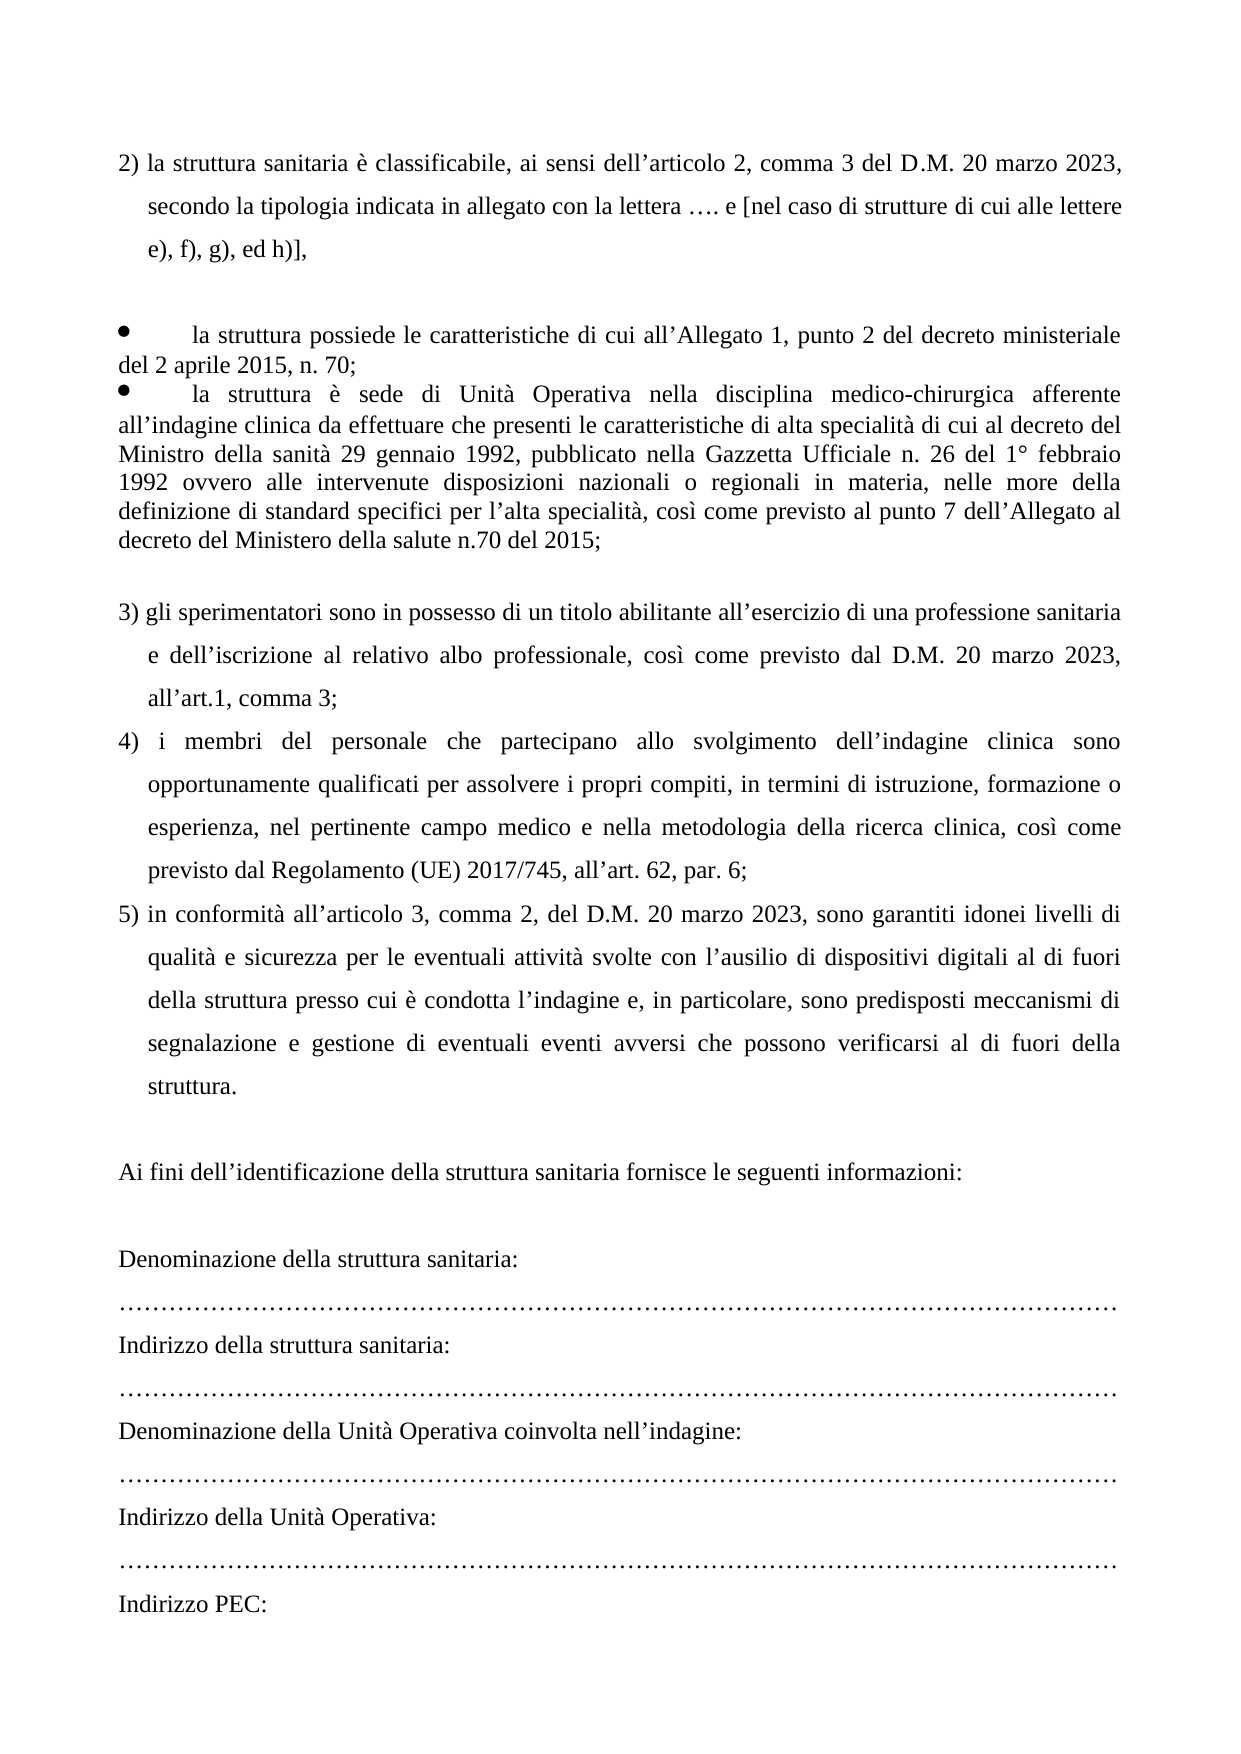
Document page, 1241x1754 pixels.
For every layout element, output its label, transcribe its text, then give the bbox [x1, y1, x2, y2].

text ………………………………………………………………………………………………………… [118, 1546, 1122, 1574]
text 5) in conformità all’articolo 3, comma 2, del D.M. 20 marzo 2023, sono garantiti idonei livelli di qualità e sicurezza per le eventuali attività svolte con l’ausilio di dispositivi digitali al di fuori della struttura presso cui è condotta l’indagine e, in particolare, sono predisposti meccanismi di segnalazione e gestione di eventuali eventi avversi che possono verificarsi al di fuori della struttura. [118, 899, 1122, 1100]
text Denominazione della Unità Operativa coinvolta nell’indagine: [118, 1416, 1122, 1445]
text 3) gli sperimentatori sono in possesso di un titolo abilitante all’esercizio di una professione sanitaria e dell’iscrizione al relativo albo professionale, così come previsto dal D.M. 20 marzo 2023, all’art.1, comma 3; [118, 597, 1122, 712]
text ………………………………………………………………………………………………………… [118, 1287, 1122, 1316]
text Ai fini dell’identificazione della struttura sanitaria fornisce le seguenti informazioni: [118, 1157, 1122, 1186]
text 4) i membri del personale che partecipano allo svolgimento dell’indagine clinica sono opportunamente qualificati per assolvere i propri compiti, in termini di istruzione, formazione o esperienza, nel pertinente campo medico e nella metodologia della ricerca clinica, così come previsto dal Regolamento (UE) 2017/745, all’art. 62, par. 6; [118, 726, 1122, 884]
text 2) la struttura sanitaria è classificabile, ai sensi dell’articolo 2, comma 3 del D.M. 20 marzo 2023, secondo la tipologia indicata in allegato con la lettera …. e [nel caso di strutture di cui alle lettere e), f), g), ed h)], [118, 148, 1122, 263]
text ………………………………………………………………………………………………………… [118, 1373, 1122, 1402]
text Indirizzo della Unità Operativa: [118, 1502, 1122, 1531]
text Denominazione della struttura sanitaria: [118, 1244, 1122, 1272]
list la struttura è sede di Unità Operativa nella disciplina medico-chirurgica afferente all’indagine clinica da effettuare che presenti le caratteristiche di alta specialità di cui al decreto del Ministro della sanità 29 gennaio 1992, pubblicato nella Gazzetta Ufficiale n. 26 del 1° febbraio 1992 ovvero alle intervenute disposizioni nazionali o regionali in materia, nelle more della definizione di standard specifici per l’alta specialità, così come previsto al punto 7 dell’Allegato al decreto del Ministero della salute n.70 del 2015; [118, 379, 1122, 554]
text ………………………………………………………………………………………………………… [118, 1459, 1122, 1488]
text Indirizzo della struttura sanitaria: [118, 1330, 1122, 1359]
text Indirizzo PEC: [118, 1589, 1122, 1617]
list la struttura possiede le caratteristiche di cui all’Allegato 1, punto 2 del decreto ministeriale del 2 aprile 2015, n. 70; [118, 320, 1122, 379]
